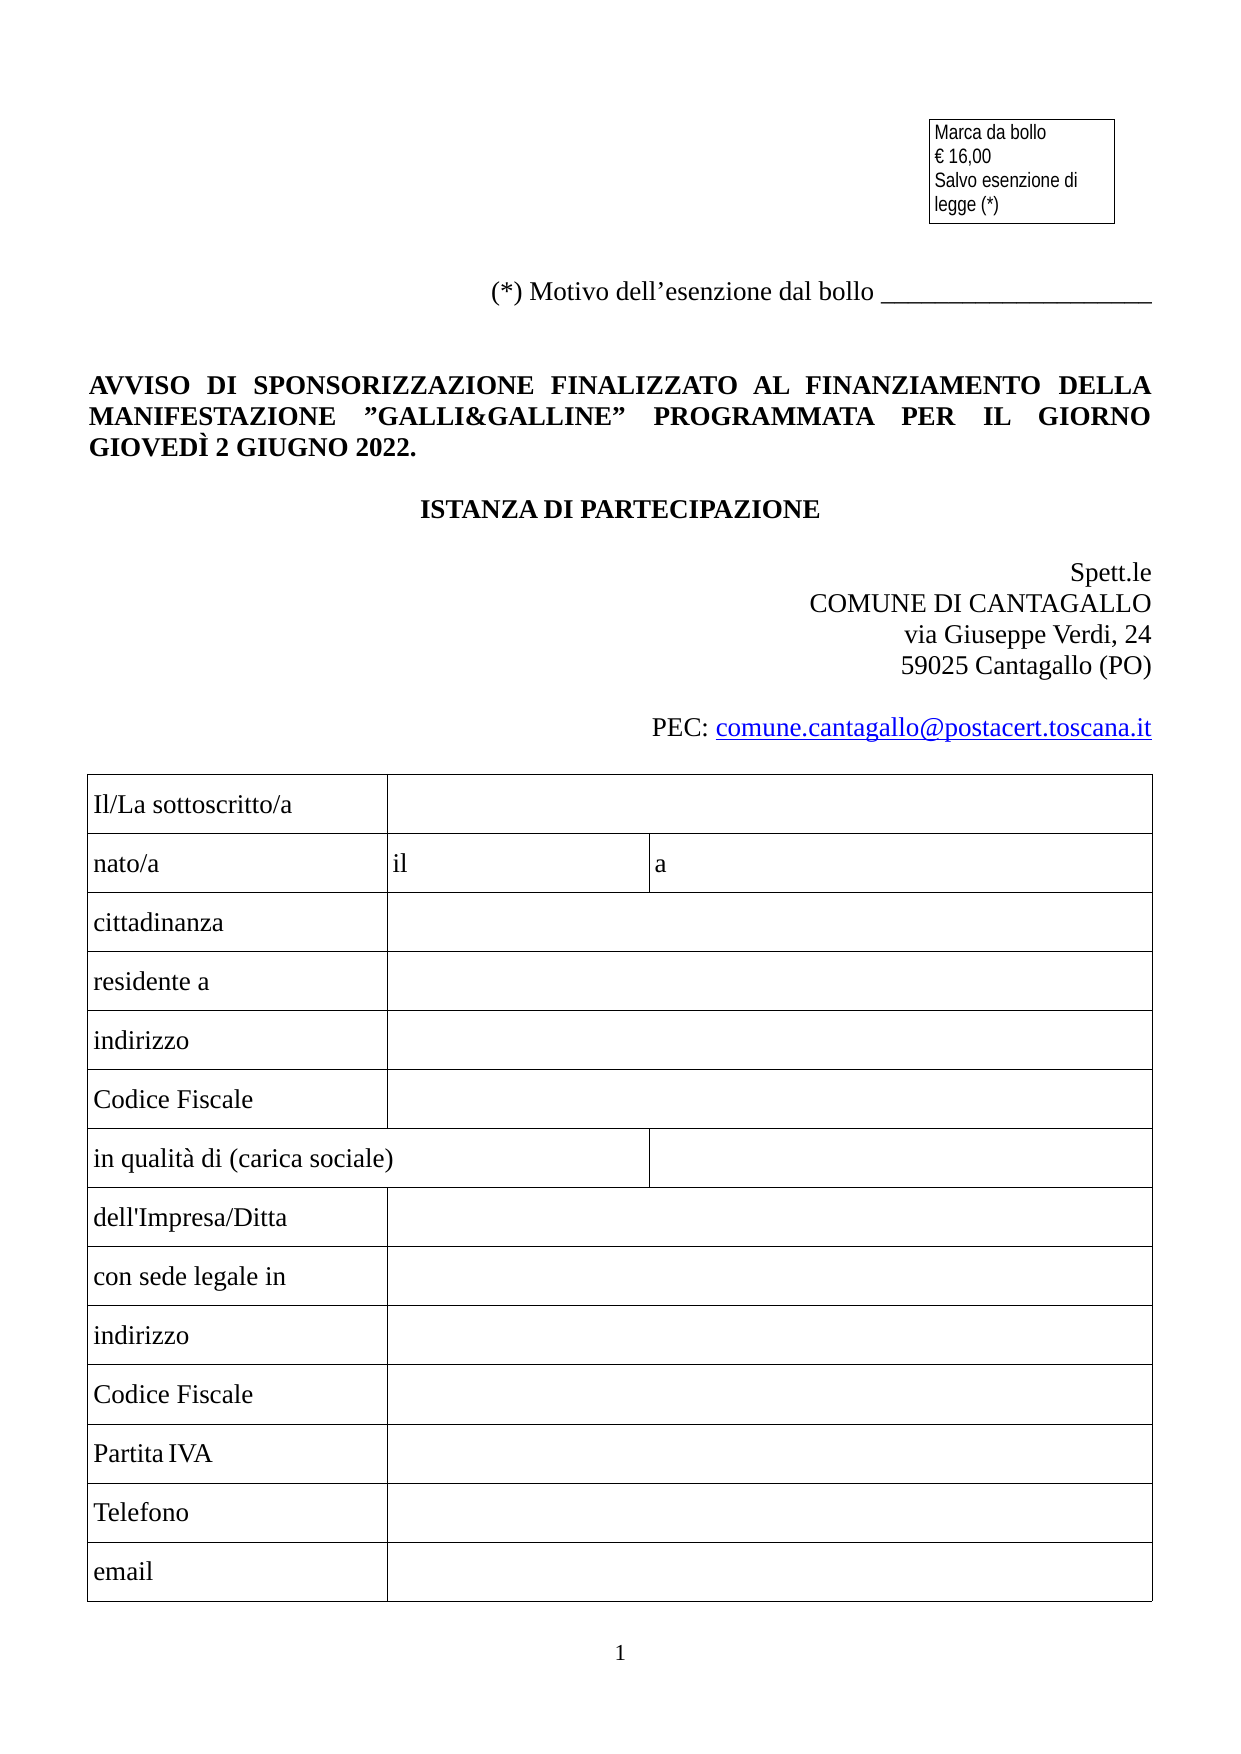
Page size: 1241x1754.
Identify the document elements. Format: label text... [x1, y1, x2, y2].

table_cell con sede legale in [88, 1247, 387, 1305]
table_cell [388, 1188, 1152, 1246]
table_cell nato/a [88, 834, 387, 892]
table_cell Partita IVA [88, 1425, 387, 1482]
text Spett.le [88, 556, 1152, 587]
text (*) Motivo dell’esenzione dal bollo ____________________ [88, 275, 1152, 307]
table_cell [388, 1543, 1152, 1601]
table_cell dell'Impresa/Ditta [88, 1188, 387, 1246]
table_cell [388, 1484, 1152, 1542]
text COMUNE DI CANTAGALLO [88, 587, 1152, 618]
table_cell residente a [88, 952, 387, 1010]
text € 16,00 [934, 144, 1101, 168]
table_cell [388, 1425, 1152, 1482]
table_header [388, 775, 1152, 833]
table_cell Codice Fiscale [88, 1070, 387, 1128]
table_cell [388, 1365, 1152, 1423]
table_cell [388, 1011, 1152, 1069]
table_cell [388, 952, 1152, 1010]
table_cell [388, 1247, 1152, 1305]
table_cell email [88, 1543, 387, 1601]
text AVVISO DI SPONSORIZZAZIONE FINALIZZATO AL FINANZIAMENTO DELLA MANIFESTAZIONE ”GALLI&GALLINE” PROGRAMMATA PER IL GIORNO GIOVEDÌ 2 GIUGNO 2022. [88, 338, 1152, 462]
table_cell indirizzo [88, 1011, 387, 1069]
table_cell [650, 1129, 1152, 1187]
table_cell il [388, 834, 649, 892]
table_cell Telefono [88, 1484, 387, 1542]
table_cell [388, 1306, 1152, 1364]
table_cell cittadinanza [88, 893, 387, 951]
table_cell in qualità di (carica sociale) [88, 1129, 649, 1187]
text Salvo esenzione di legge (*) [934, 168, 1101, 216]
table_cell indirizzo [88, 1306, 387, 1364]
text via Giuseppe Verdi, 24 [88, 618, 1152, 649]
table_header Il/La sottoscritto/a [88, 775, 387, 833]
table_cell Codice Fiscale [88, 1365, 387, 1423]
text Marca da bollo [934, 120, 1101, 144]
text 59025 Cantagallo (PO) [88, 649, 1152, 680]
text PEC: comune.cantagallo@postacert.toscana.it [88, 711, 1152, 743]
table_cell [388, 893, 1152, 951]
table_cell [388, 1070, 1152, 1128]
text ISTANZA DI PARTECIPAZIONE [88, 493, 1152, 524]
table_cell a [650, 834, 1152, 892]
